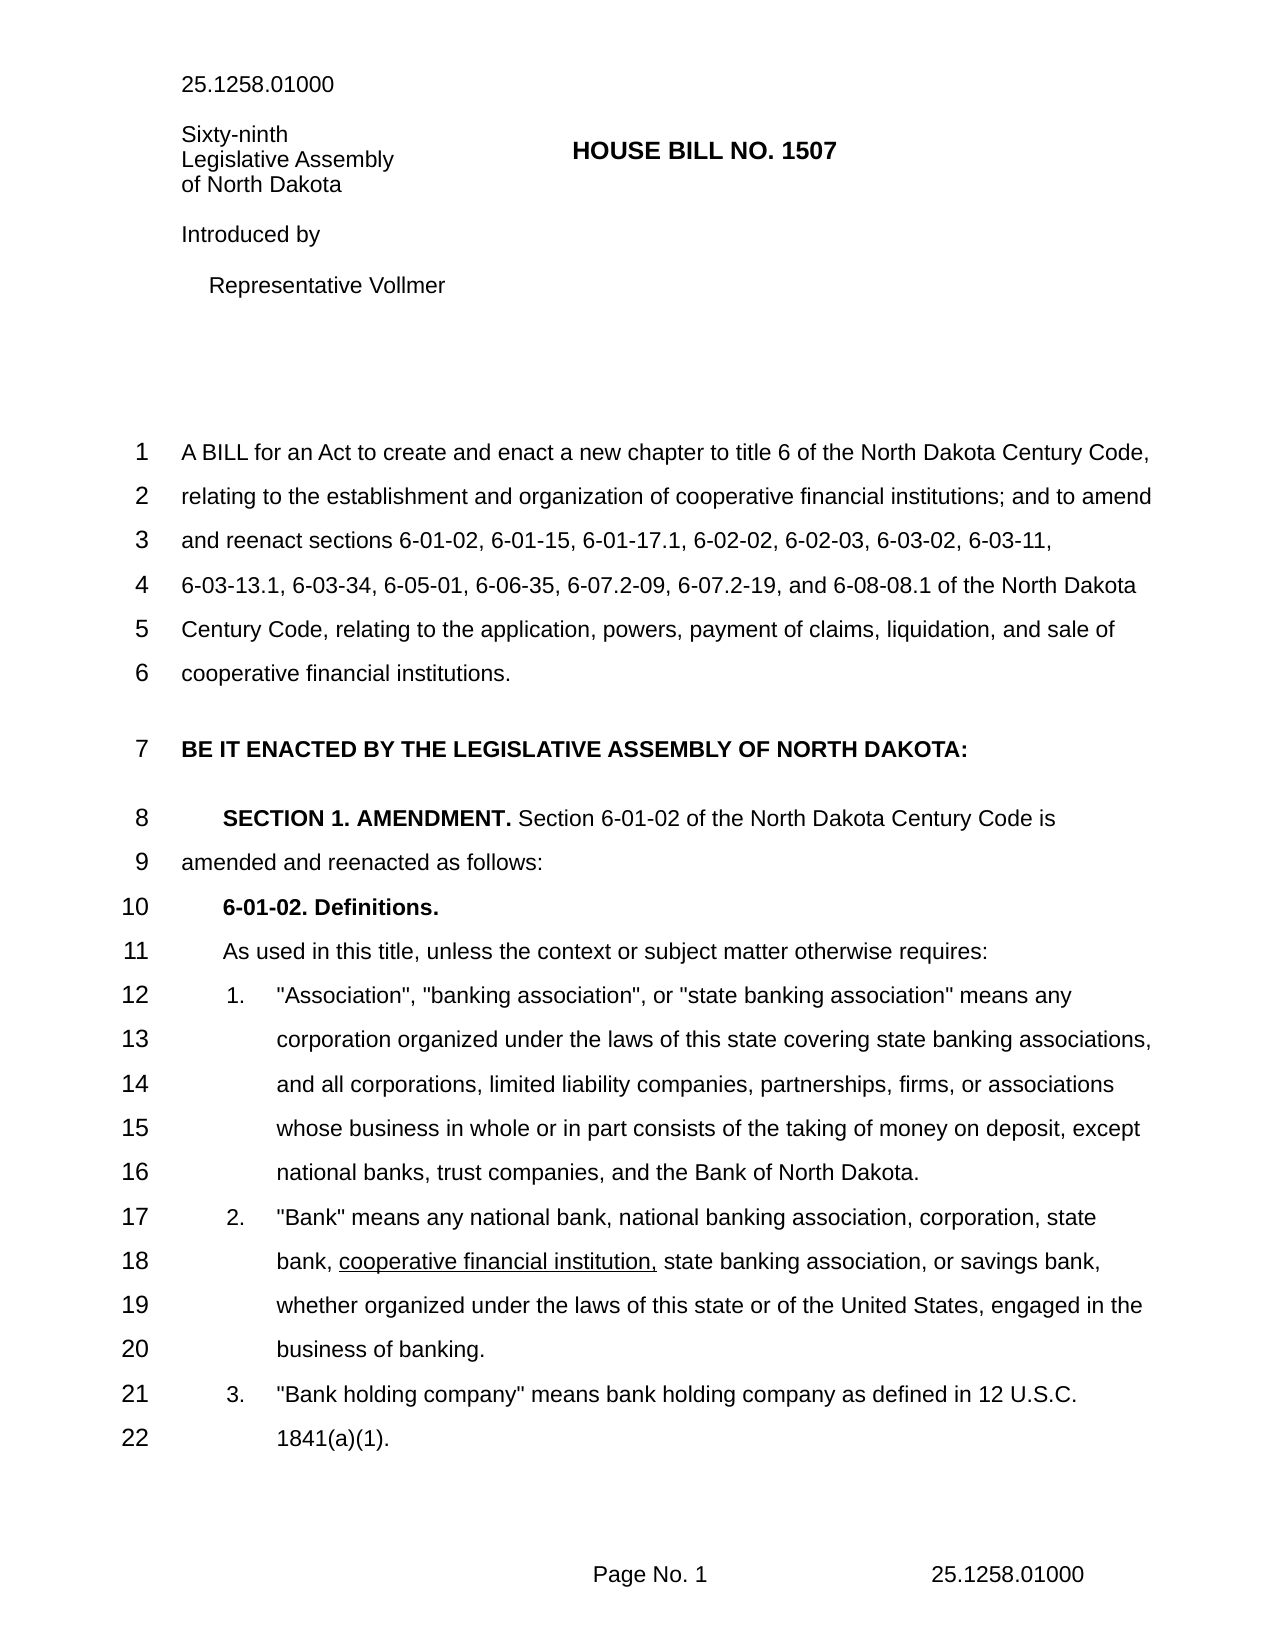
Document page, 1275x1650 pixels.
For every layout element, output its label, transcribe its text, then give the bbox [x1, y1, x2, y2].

title BILL NO. [565, 136, 837, 165]
text As used in this title, unless the context or subject matter otherwise requires: [181, 924, 1154, 968]
text Introduced by [181, 223, 1154, 248]
text Legislative Assembly [181, 148, 1154, 173]
text SECTION 1. AMENDMENT. Section 6‑01‑02 of the North Dakota Century Code is amended and reenacted as follows: [181, 791, 1154, 880]
subtitle 6‑01‑02. Definitions. [181, 880, 1154, 924]
text BE IT ENACTED BY THE LEGISLATIVE ASSEMBLY OF NORTH DAKOTA: [181, 722, 1154, 766]
text 1. "Association", "banking association", or "state banking association" means any corporation organized under the laws of this state covering state banking associations, and all corporations, limited liability companies, partnerships, firms, or associations whose business in whole or in part consists of the taking of money on deposit, except national banks, trust companies, and the Bank of North Dakota. [181, 968, 1154, 1189]
text Representative Vollmer [208, 275, 1154, 298]
text 3. "Bank holding company" means bank holding company as defined in 12 U.S.C. 1841(a)(1). [181, 1367, 1154, 1455]
text of North Dakota [181, 173, 1154, 198]
title A BILL for an Act to create and enact a new chapter to title 6 of the North Dakota Century Code, relating to the establishment and organization of cooperative financial institutions; and to amend and reenact sections 6‑01‑02, 6‑01‑15, 6‑01‑17.1, 6‑02‑02, 6‑02‑03, 6‑03‑02, 6‑03‑11, 6‑03‑13.1, 6‑03‑34, 6‑05‑01, 6‑06‑35, 6‑07.2‑09, 6‑07.2‑19, and 6‑08‑08.1 of the North Dakota Century Code, relating to the application, powers, payment of claims, liquidation, and sale of cooperative financial institutions. [181, 425, 1154, 691]
text 2. "Bank" means any national bank, national banking association, corporation, state bank, cooperative financial institution, state banking association, or savings bank, whether organized under the laws of this state or of the United States, engaged in the business of banking. [181, 1189, 1154, 1367]
text . [181, 73, 1154, 133]
